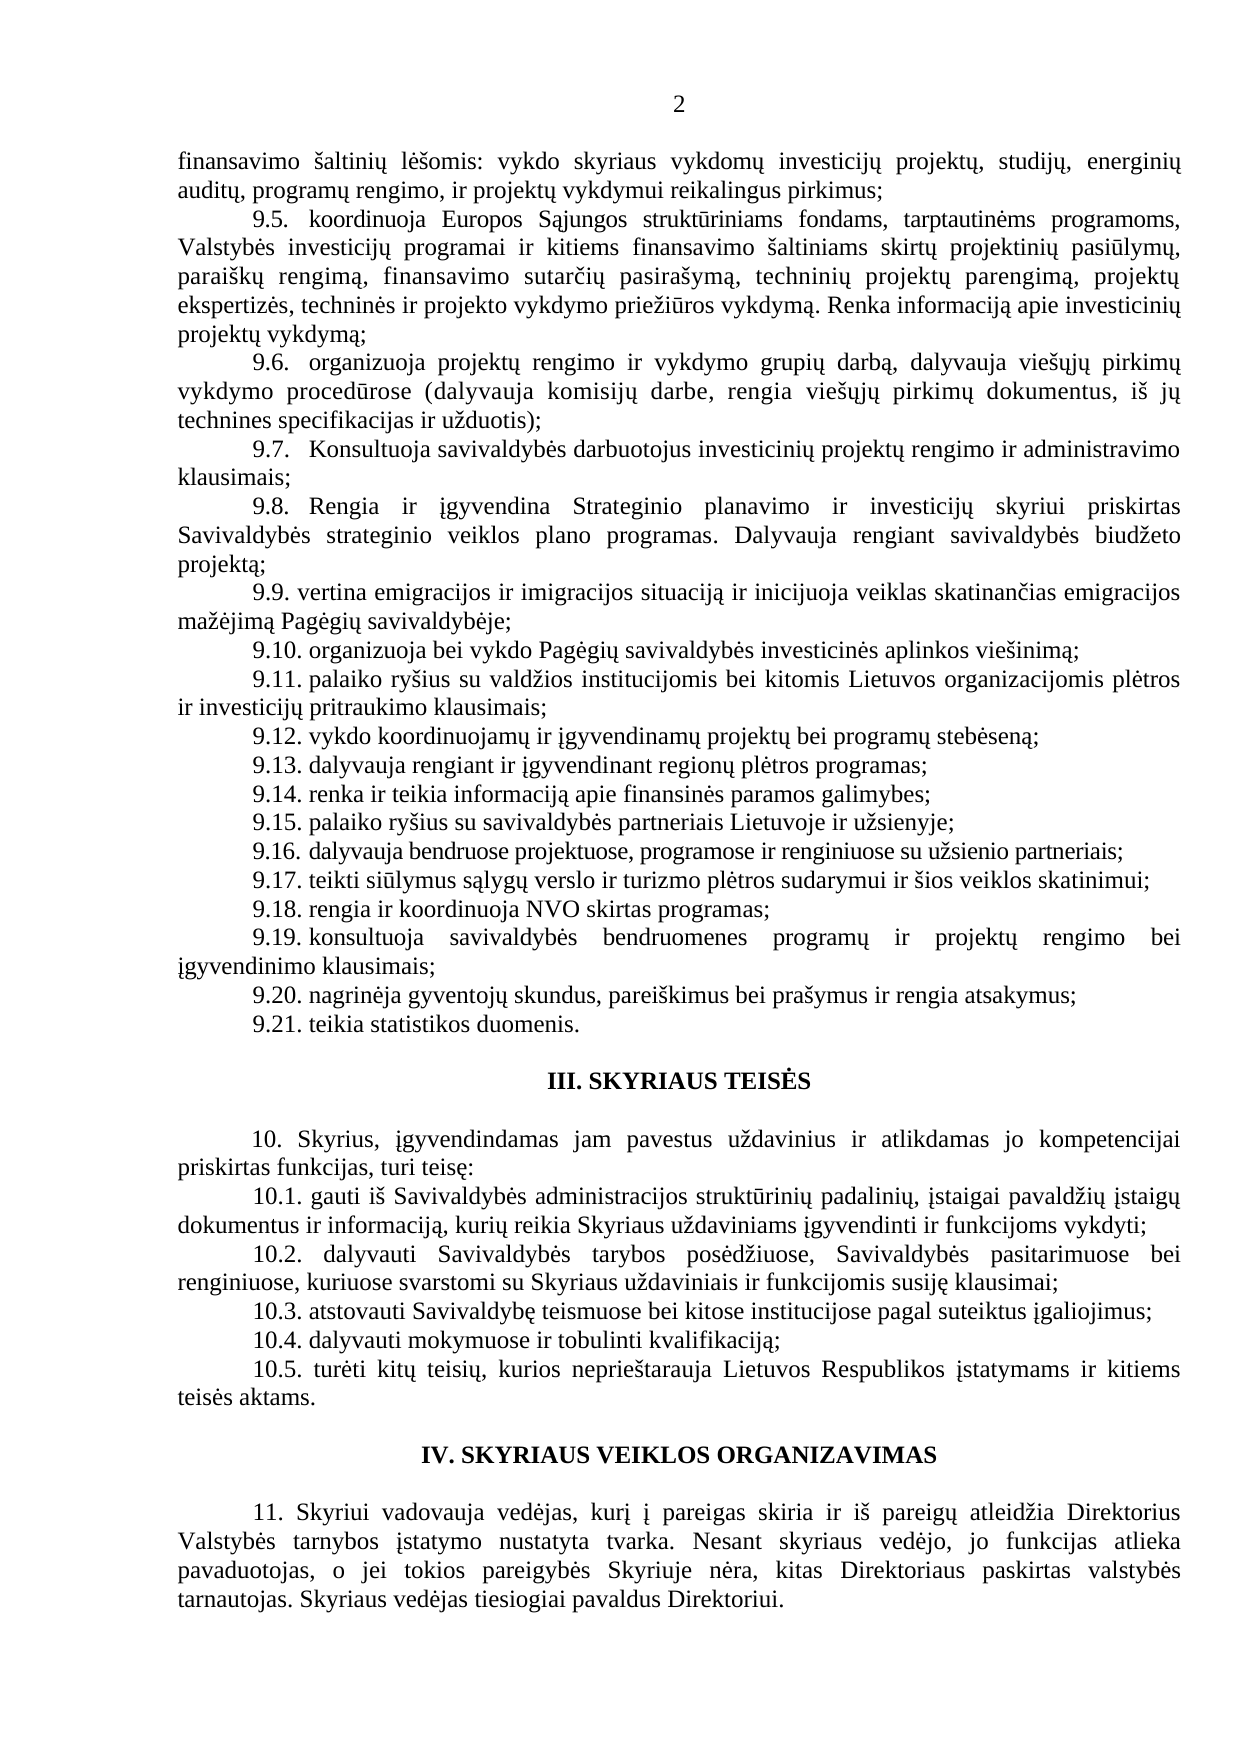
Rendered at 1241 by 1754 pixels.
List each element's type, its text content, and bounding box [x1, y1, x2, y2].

text IV. SKYRIAUS VEIKLOS ORGANIZAVIMAS [177, 1440, 1181, 1469]
text 10.5. turėti kitų teisių, kurios neprieštarauja Lietuvos Respublikos įstatymams ir kitiems teisės aktams. [177, 1354, 1181, 1411]
text 9.20. nagrinėja gyventojų skundus, pareiškimus bei prašymus ir rengia atsakymus; [177, 980, 1181, 1009]
text finansavimo šaltinių lėšomis: vykdo skyriaus vykdomų investicijų projektų, studijų, energinių auditų, programų rengimo, ir projektų vykdymui reikalingus pirkimus; [177, 146, 1181, 204]
text 9.21. teikia statistikos duomenis. [177, 1009, 1181, 1037]
text 9.5. koordinuoja Europos Sąjungos struktūriniams fondams, tarptautinėms programoms, Valstybės investicijų programai ir kitiems finansavimo šaltiniams skirtų projektinių pasiūlymų, paraiškų rengimą, finansavimo sutarčių pasirašymą, techninių projektų parengimą, projektų ekspertizės, techninės ir projekto vykdymo priežiūros vykdymą. Renka informaciją apie investicinių projektų vykdymą; [177, 204, 1181, 347]
text 9.6. organizuoja projektų rengimo ir vykdymo grupių darbą, dalyvauja viešųjų pirkimų vykdymo procedūrose (dalyvauja komisijų darbe, rengia viešųjų pirkimų dokumentus, iš jų technines specifikacijas ir užduotis); [177, 347, 1181, 434]
text 10.3. atstovauti Savivaldybę teismuose bei kitose institucijose pagal suteiktus įgaliojimus; [177, 1296, 1181, 1325]
text 9.15. palaiko ryšius su savivaldybės partneriais Lietuvoje ir užsienyje; [177, 807, 1181, 836]
text 9.18. rengia ir koordinuoja NVO skirtas programas; [177, 894, 1181, 922]
text 9.9. vertina emigracijos ir imigracijos situaciją ir inicijuoja veiklas skatinančias emigracijos mažėjimą Pagėgių savivaldybėje; [177, 577, 1181, 635]
text 9.12. vykdo koordinuojamų ir įgyvendinamų projektų bei programų stebėseną; [177, 721, 1181, 750]
text 9.17. teikti siūlymus sąlygų verslo ir turizmo plėtros sudarymui ir šios veiklos skatinimui; [177, 865, 1181, 894]
text 9.16. dalyvauja bendruose projektuose, programose ir renginiuose su užsienio partneriais; [177, 836, 1181, 865]
text 9.8. Rengia ir įgyvendina Strateginio planavimo ir investicijų skyriui priskirtas Savivaldybės strateginio veiklos plano programas. Dalyvauja rengiant savivaldybės biudžeto projektą; [177, 491, 1181, 577]
text 10.1. gauti iš Savivaldybės administracijos struktūrinių padalinių, įstaigai pavaldžių įstaigų dokumentus ir informaciją, kurių reikia Skyriaus uždaviniams įgyvendinti ir funkcijoms vykdyti; [177, 1181, 1181, 1239]
text 9.14. renka ir teikia informaciją apie finansinės paramos galimybes; [177, 779, 1181, 807]
text 9.13. dalyvauja rengiant ir įgyvendinant regionų plėtros programas; [177, 750, 1181, 779]
text 10. Skyrius, įgyvendindamas jam pavestus uždavinius ir atlikdamas jo kompetencijai priskirtas funkcijas, turi teisę: [177, 1124, 1181, 1181]
text III. SKYRIAUS TEISĖS [177, 1066, 1181, 1095]
text 10.2. dalyvauti Savivaldybės tarybos posėdžiuose, Savivaldybės pasitarimuose bei renginiuose, kuriuose svarstomi su Skyriaus uždaviniais ir funkcijomis susiję klausimai; [177, 1239, 1181, 1296]
text 9.19. konsultuoja savivaldybės bendruomenes programų ir projektų rengimo bei įgyvendinimo klausimais; [177, 922, 1181, 980]
text 9.7. Konsultuoja savivaldybės darbuotojus investicinių projektų rengimo ir administravimo klausimais; [177, 434, 1181, 491]
text 11. Skyriui vadovauja vedėjas, kurį į pareigas skiria ir iš pareigų atleidžia Direktorius Valstybės tarnybos įstatymo nustatyta tvarka. Nesant skyriaus vedėjo, jo funkcijas atlieka pavaduotojas, o jei tokios pareigybės Skyriuje nėra, kitas Direktoriaus paskirtas valstybės tarnautojas. Skyriaus vedėjas tiesiogiai pavaldus Direktoriui. [177, 1497, 1181, 1612]
text 10.4. dalyvauti mokymuose ir tobulinti kvalifikaciją; [177, 1325, 1181, 1354]
text 9.11. palaiko ryšius su valdžios institucijomis bei kitomis Lietuvos organizacijomis plėtros ir investicijų pritraukimo klausimais; [177, 664, 1181, 721]
text 9.10. organizuoja bei vykdo Pagėgių savivaldybės investicinės aplinkos viešinimą; [177, 635, 1181, 664]
